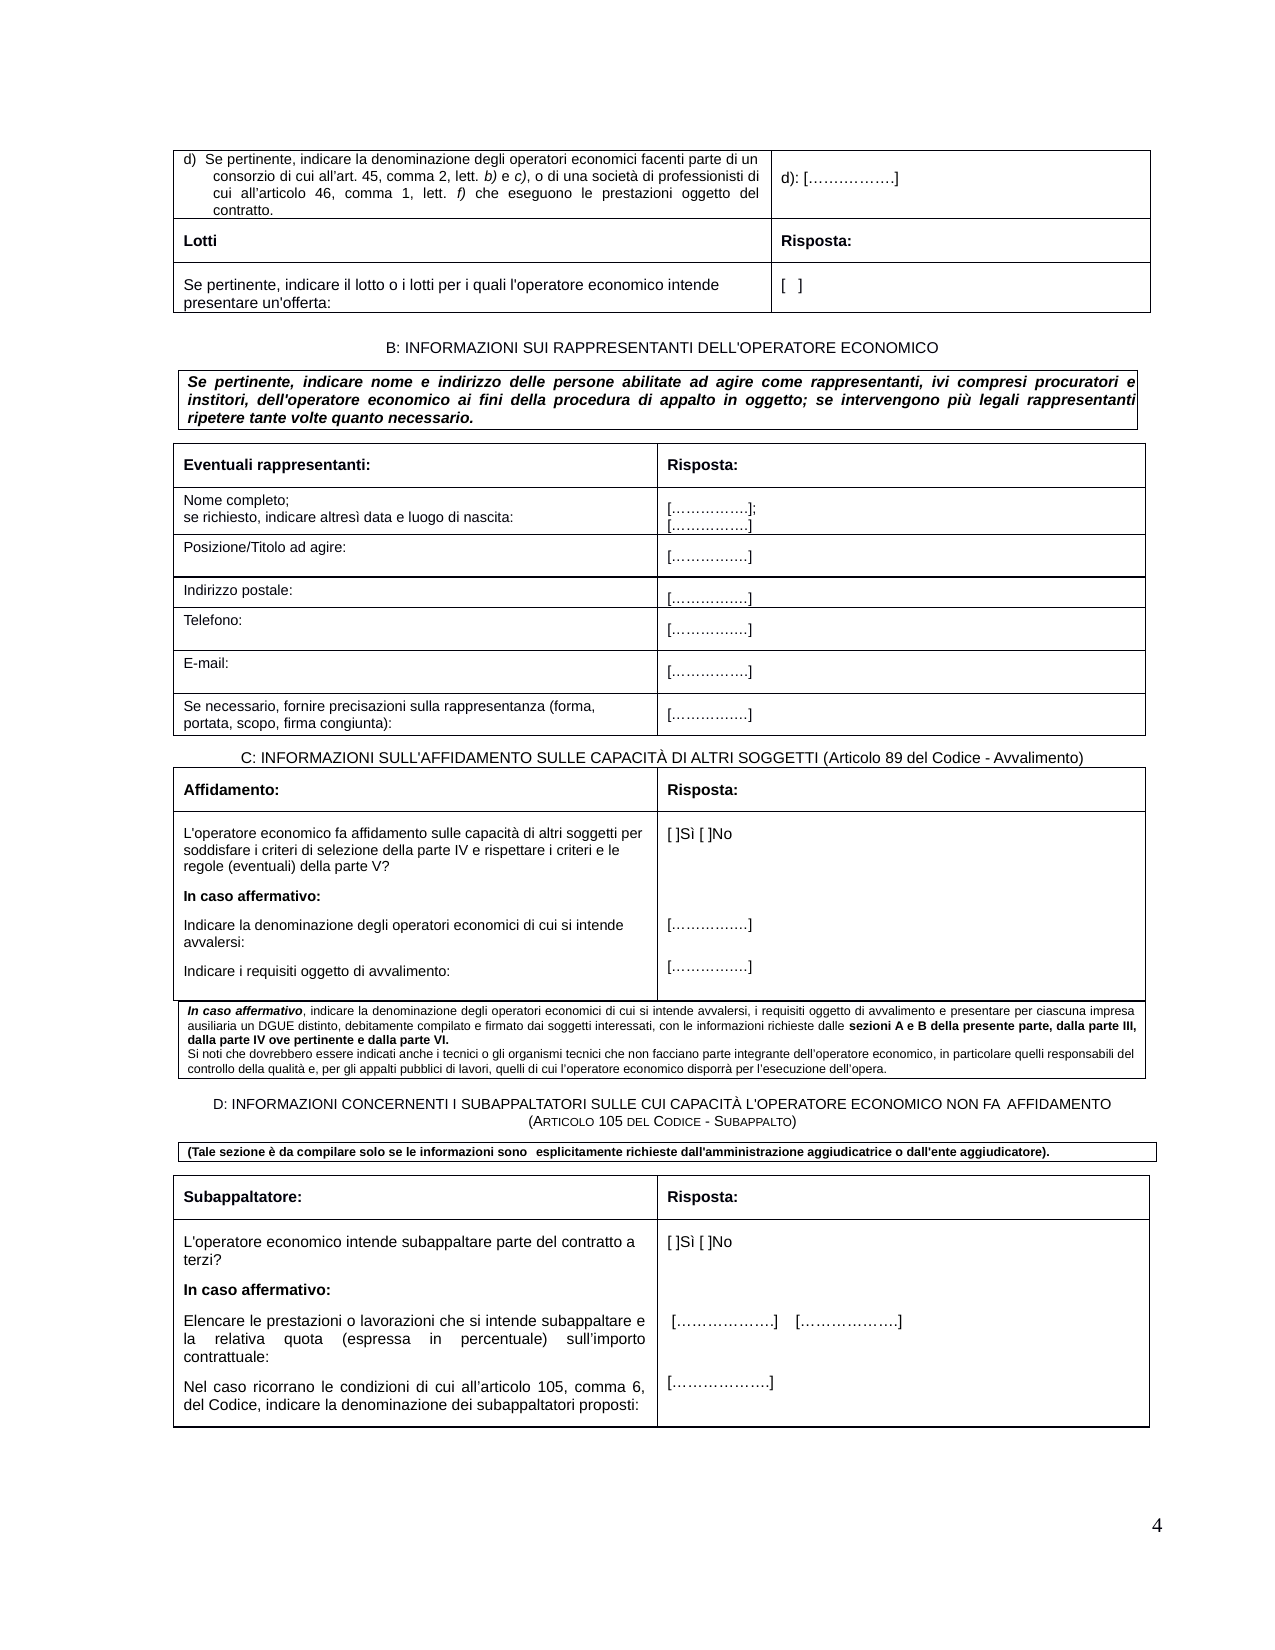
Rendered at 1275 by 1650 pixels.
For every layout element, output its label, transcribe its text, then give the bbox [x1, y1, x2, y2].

table_header Eventuali rappresentanti: [174, 444, 657, 487]
table_header Risposta: [658, 444, 1145, 487]
table_cell Risposta: [772, 219, 1150, 262]
table_cell [………….…] [658, 535, 1145, 576]
table_cell [ ]Sì [ ]No [………….…] [………….…] [658, 812, 1145, 999]
table_cell Telefono: [174, 608, 657, 649]
title B: Informazioni sui rappresentanti dell'operatore economico [187, 339, 1137, 357]
table_cell L'operatore economico fa affidamento sulle capacità di altri soggetti per soddisfare i criteri di selezione della parte IV e rispettare i criteri e le regole (eventuali) della parte V? In caso affermativo: Indicare la denominazione degli operatori economici di cui si intende avvalersi: Indicare i requisiti oggetto di avvalimento: [174, 812, 657, 999]
table_cell Lotti [174, 219, 771, 262]
table_cell [………….…] [658, 608, 1145, 649]
table_cell E-mail: [174, 651, 657, 692]
table_cell d): […….……….] [772, 151, 1150, 218]
table_cell […………….]; […………….] [658, 488, 1145, 534]
table_cell Indirizzo postale: [174, 578, 657, 607]
title C: Informazioni sull'affidamento SULLE Capacità di altri soggetti (Articolo 89 del Codice - Avvalimento) [187, 749, 1137, 767]
table_cell d) Se pertinente, indicare la denominazione degli operatori economici facenti parte di un consorzio di cui all’art. 45, comma 2, lett. b) e c), o di una società di professionisti di cui all’articolo 46, comma 1, lett. f) che eseguono le prestazioni oggetto del contratto. [174, 151, 771, 218]
table_header Subappaltatore: [174, 1176, 657, 1219]
table_cell [ ] [772, 263, 1150, 312]
title (Tale sezione è da compilare solo se le informazioni sono esplicitamente richieste dall'amministrazione aggiudicatrice o dall'ente aggiudicatore). [179, 1143, 1156, 1161]
table_header Risposta: [658, 1176, 1149, 1219]
table_cell [………….…] [658, 578, 1145, 607]
text In caso affermativo, indicare la denominazione degli operatori economici di cui si intende avvalersi, i requisiti oggetto di avvalimento e presentare per ciascuna impresa ausiliaria un DGUE distinto, debitamente compilato e firmato dai soggetti interessati, con le informazioni richieste dalle sezioni A e B della presente parte, dalla parte III, dalla parte IV ove pertinente e dalla parte VI. [179, 1002, 1145, 1044]
table_cell Posizione/Titolo ad agire: [174, 535, 657, 576]
table_cell L'operatore economico intende subappaltare parte del contratto a terzi? In caso affermativo: Elencare le prestazioni o lavorazioni che si intende subappaltare e la relativa quota (espressa in percentuale) sull’importo contrattuale: Nel caso ricorrano le condizioni di cui all’articolo 105, comma 6, del Codice, indicare la denominazione dei subappaltatori proposti: [174, 1220, 657, 1426]
text Si noti che dovrebbero essere indicati anche i tecnici o gli organismi tecnici che non facciano parte integrante dell’operatore economico, in particolare quelli responsabili del controllo della qualità e, per gli appalti pubblici di lavori, quelli di cui l’operatore economico disporrà per l’esecuzione dell’opera. [179, 1044, 1145, 1078]
table_cell [ ]Sì [ ]No [……………….] [……………….] [……………….] [658, 1220, 1149, 1426]
text Se pertinente, indicare nome e indirizzo delle persone abilitate ad agire come rappresentanti, ivi compresi procuratori e institori, dell'operatore economico ai fini della procedura di appalto in oggetto; se intervengono più legali rappresentanti ripetere tante volte quanto necessario. [179, 371, 1137, 429]
table_cell […………….] [658, 651, 1145, 692]
table_cell Se necessario, fornire precisazioni sulla rappresentanza (forma, portata, scopo, firma congiunta): [174, 694, 657, 735]
table_cell [………….…] [658, 694, 1145, 735]
table_cell Nome completo; se richiesto, indicare altresì data e luogo di nascita: [174, 488, 657, 534]
table_header Risposta: [658, 768, 1145, 811]
title D: Informazioni concernenti i subappaltatori sulle cui capacità l'operatore economico non fa affidamento (Articolo 105 del Codice - Subappalto) [187, 1096, 1137, 1129]
table_cell Se pertinente, indicare il lotto o i lotti per i quali l'operatore economico intende presentare un'offerta: [174, 263, 771, 312]
table_header Affidamento: [174, 768, 657, 811]
